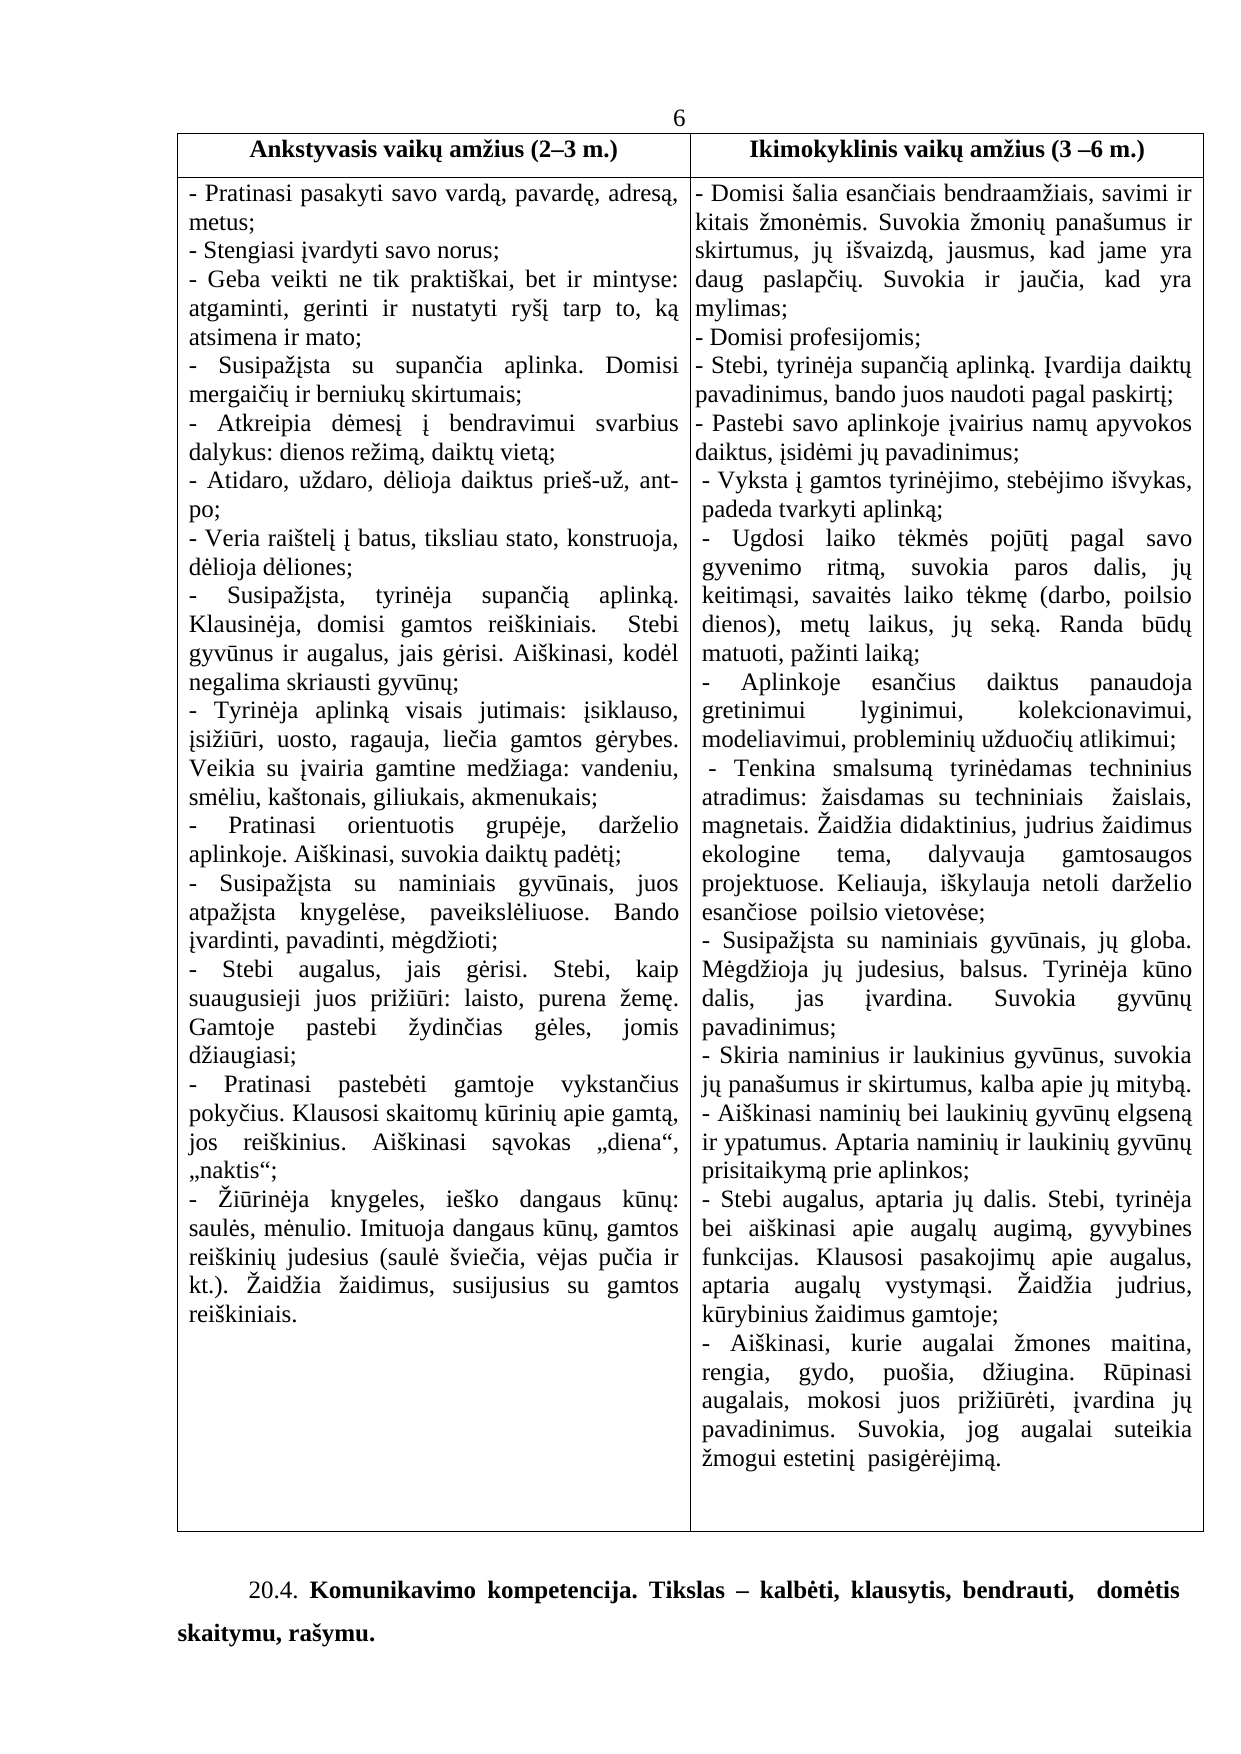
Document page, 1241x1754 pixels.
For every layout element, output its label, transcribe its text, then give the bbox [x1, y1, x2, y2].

table_cell - Domisi šalia esančiais bendraamžiais, savimi ir kitais žmonėmis. Suvokia žmonių panašumus ir skirtumus, jų išvaizdą, jausmus, kad jame yra daug paslapčių. Suvokia ir jaučia, kad yra mylimas; - Domisi profesijomis; - Stebi, tyrinėja supančią aplinką. Įvardija daiktų pavadinimus, bando juos naudoti pagal paskirtį; - Pastebi savo aplinkoje įvairius namų apyvokos daiktus, įsidėmi jų pavadinimus; - Vyksta į gamtos tyrinėjimo, stebėjimo išvykas, padeda tvarkyti aplinką; - Ugdosi laiko tėkmės pojūtį pagal savo gyvenimo ritmą, suvokia paros dalis, jų keitimąsi, savaitės laiko tėkmę (darbo, poilsio dienos), metų laikus, jų seką. Randa būdų matuoti, pažinti laiką; - Aplinkoje esančius daiktus panaudoja gretinimui lyginimui, kolekcionavimui, modeliavimui, probleminių užduočių atlikimui; - Tenkina smalsumą tyrinėdamas techninius atradimus: žaisdamas su techniniais žaislais, magnetais. Žaidžia didaktinius, judrius žaidimus ekologine tema, dalyvauja gamtosaugos projektuose. Keliauja, iškylauja netoli darželio esančiose poilsio vietovėse; - Susipažįsta su naminiais gyvūnais, jų globa. Mėgdžioja jų judesius, balsus. Tyrinėja kūno dalis, jas įvardina. Suvokia gyvūnų pavadinimus; - Skiria naminius ir laukinius gyvūnus, suvokia jų panašumus ir skirtumus, kalba apie jų mitybą. - Aiškinasi naminių bei laukinių gyvūnų elgseną ir ypatumus. Aptaria naminių ir laukinių gyvūnų prisitaikymą prie aplinkos; - Stebi augalus, aptaria jų dalis. Stebi, tyrinėja bei aiškinasi apie augalų augimą, gyvybines funkcijas. Klausosi pasakojimų apie augalus, aptaria augalų vystymąsi. Žaidžia judrius, kūrybinius žaidimus gamtoje; - Aiškinasi, kurie augalai žmones maitina, rengia, gydo, puošia, džiugina. Rūpinasi augalais, mokosi juos prižiūrėti, įvardina jų pavadinimus. Suvokia, jog augalai suteikia žmogui estetinį pasigėrėjimą. [691, 178, 1203, 1531]
table_cell - Pratinasi pasakyti savo vardą, pavardę, adresą, metus; - Stengiasi įvardyti savo norus; - Geba veikti ne tik praktiškai, bet ir mintyse: atgaminti, gerinti ir nustatyti ryšį tarp to, ką atsimena ir mato; - Susipažįsta su supančia aplinka. Domisi mergaičių ir berniukų skirtumais; - Atkreipia dėmesį į bendravimui svarbius dalykus: dienos režimą, daiktų vietą; - Atidaro, uždaro, dėlioja daiktus prieš-už, ant-po; - Veria raištelį į batus, tiksliau stato, konstruoja, dėlioja dėliones; - Susipažįsta, tyrinėja supančią aplinką. Klausinėja, domisi gamtos reiškiniais. Stebi gyvūnus ir augalus, jais gėrisi. Aiškinasi, kodėl negalima skriausti gyvūnų; - Tyrinėja aplinką visais jutimais: įsiklauso, įsižiūri, uosto, ragauja, liečia gamtos gėrybes. Veikia su įvairia gamtine medžiaga: vandeniu, smėliu, kaštonais, giliukais, akmenukais; - Pratinasi orientuotis grupėje, darželio aplinkoje. Aiškinasi, suvokia daiktų padėtį; - Susipažįsta su naminiais gyvūnais, juos atpažįsta knygelėse, paveikslėliuose. Bando įvardinti, pavadinti, mėgdžioti; - Stebi augalus, jais gėrisi. Stebi, kaip suaugusieji juos prižiūri: laisto, purena žemę. Gamtoje pastebi žydinčias gėles, jomis džiaugiasi; - Pratinasi pastebėti gamtoje vykstančius pokyčius. Klausosi skaitomų kūrinių apie gamtą, jos reiškinius. Aiškinasi sąvokas „diena“, „naktis“; - Žiūrinėja knygeles, ieško dangaus kūnų: saulės, mėnulio. Imituoja dangaus kūnų, gamtos reiškinių judesius (saulė šviečia, vėjas pučia ir kt.). Žaidžia žaidimus, susijusius su gamtos reiškiniais. [178, 178, 690, 1531]
table_header Ikimokyklinis vaikų amžius (3 –6 m.) [691, 134, 1203, 177]
text 20.4. Komunikavimo kompetencija. Tikslas – kalbėti, klausytis, bendrauti, domėtis skaitymu, rašymu. [177, 1575, 1181, 1647]
table_header Ankstyvasis vaikų amžius (2–3 m.) [178, 134, 690, 177]
